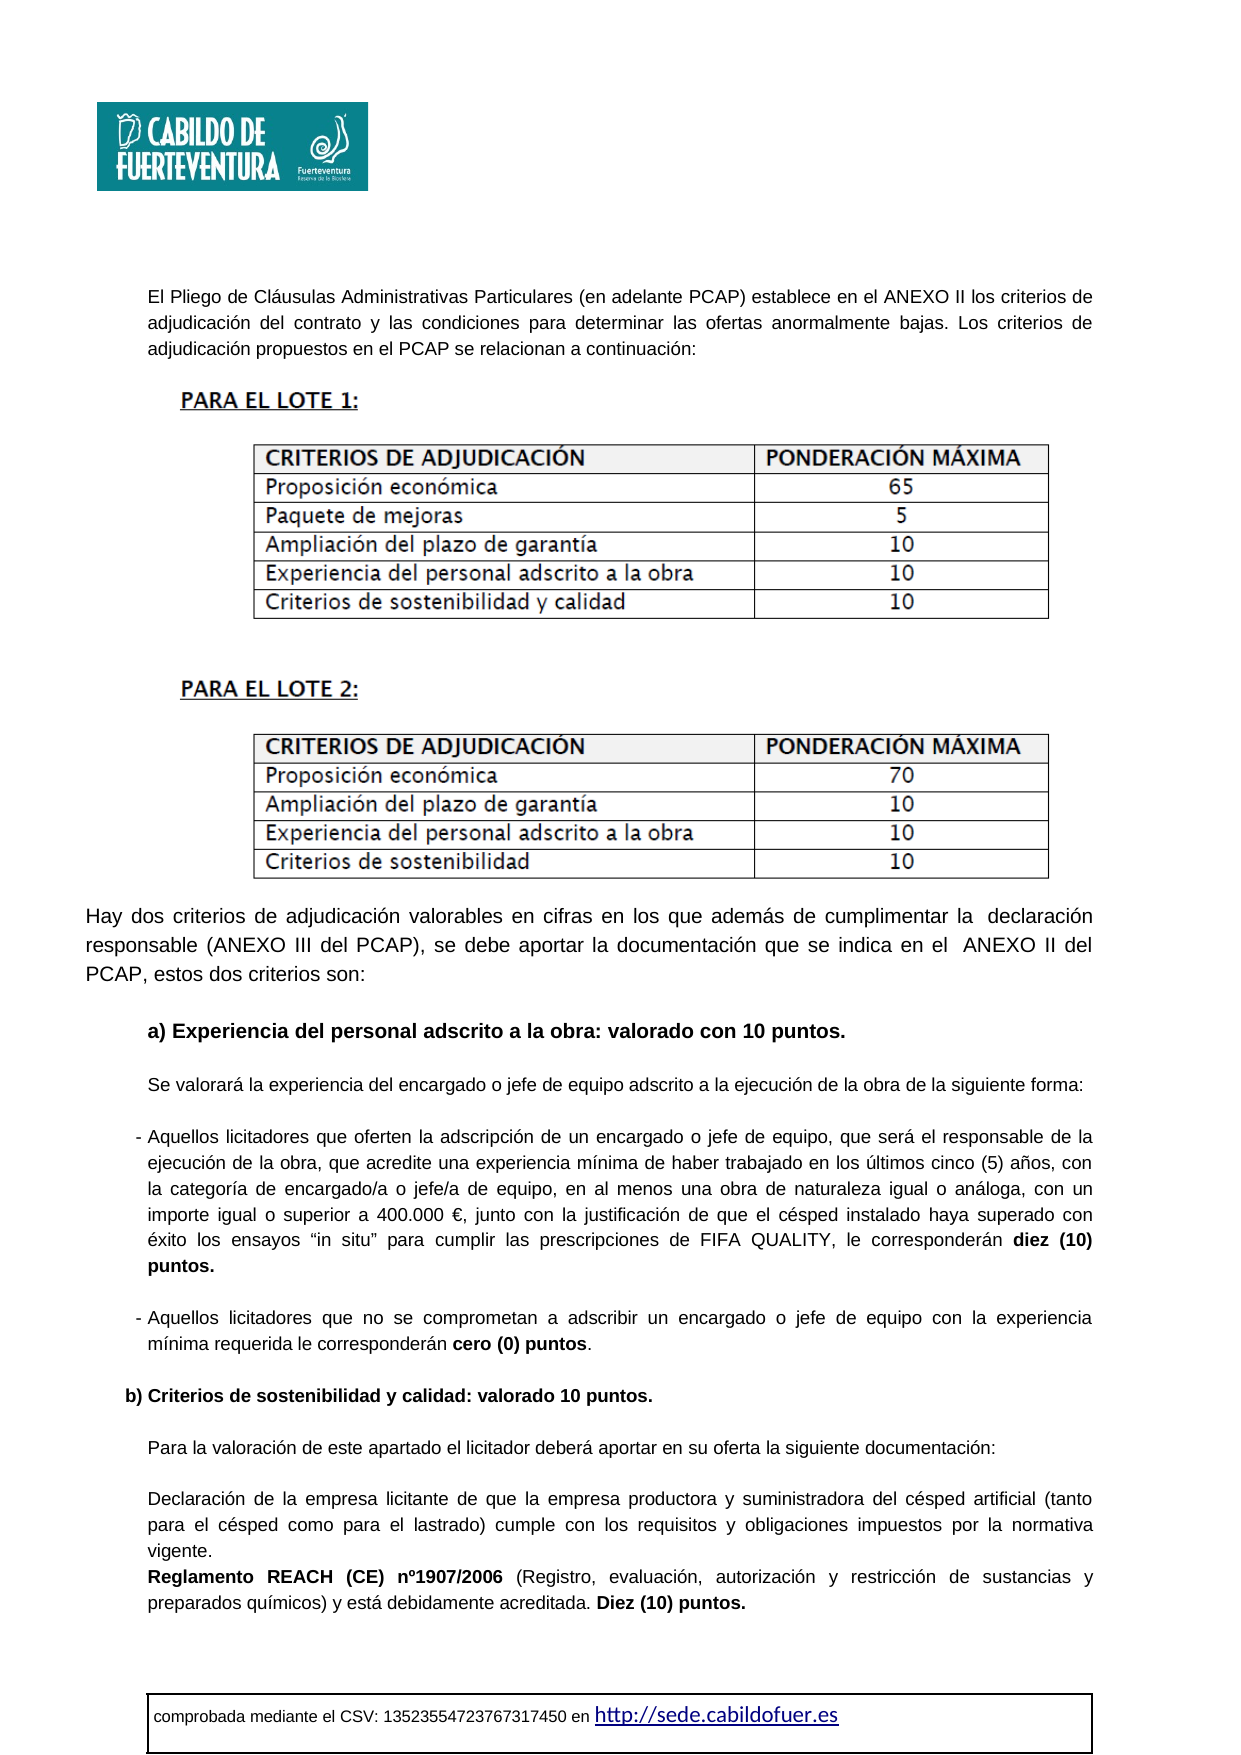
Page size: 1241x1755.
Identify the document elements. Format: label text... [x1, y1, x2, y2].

text El Pliego de Cláusulas Administrativas Particulares (en adelante PCAP) establece en el ANEXO II los criterios de adjudicación del contrato y las condiciones para determinar las ofertas anormalmente bajas. Los criterios de adjudicación propuestos en el PCAP se relacionan a continuación: [147, 286, 1093, 360]
text Para la valoración de este apartado el licitador deberá aportar en su oferta la siguiente documentación: [147, 1437, 1107, 1458]
list Aquellos licitadores que no se comprometan a adscribir un encargado o jefe de equipo con la experiencia mínima requerida le corresponderán cero (0) puntos. [135, 1307, 1093, 1354]
text Hay dos criterios de adjudicación valorables en cifras en los que además de cumplimentar la declaración responsable (ANEXO III del PCAP), se debe aportar la documentación que se indica en el ANEXO II del PCAP, estos dos criterios son: [85, 904, 1093, 986]
text Reglamento REACH (CE) nº1907/2006 (Registro, evaluación, autorización y restricción de sustancias y preparados químicos) y está debidamente acreditada. Diez (10) puntos. [147, 1566, 1093, 1613]
subtitle a) Experiencia del personal adscrito a la obra: valorado con 10 puntos. [147, 1019, 1107, 1043]
list Criterios de sostenibilidad y calidad: valorado 10 puntos. [125, 1385, 1107, 1406]
text Se valorará la experiencia del encargado o jefe de equipo adscrito a la ejecución de la obra de la siguiente forma: [147, 1074, 1107, 1095]
text Declaración de la empresa licitante de que la empresa productora y suministradora del césped artificial (tanto para el césped como para el lastrado) cumple con los requisitos y obligaciones impuestos por la normativa vigente. [147, 1488, 1093, 1562]
list Aquellos licitadores que oferten la adscripción de un encargado o jefe de equipo, que será el responsable de la ejecución de la obra, que acredite una experiencia mínima de haber trabajado en los últimos cinco (5) años, con la categoría de encargado/a o jefe/a de equipo, en al menos una obra de naturaleza igual o análoga, con un importe igual o superior a 400.000 €, junto con la justificación de que el césped instalado haya superado con éxito los ensayos “in situ” para cumplir las prescripciones de FIFA QUALITY, le corresponderán diez (10) puntos. [135, 1126, 1093, 1277]
